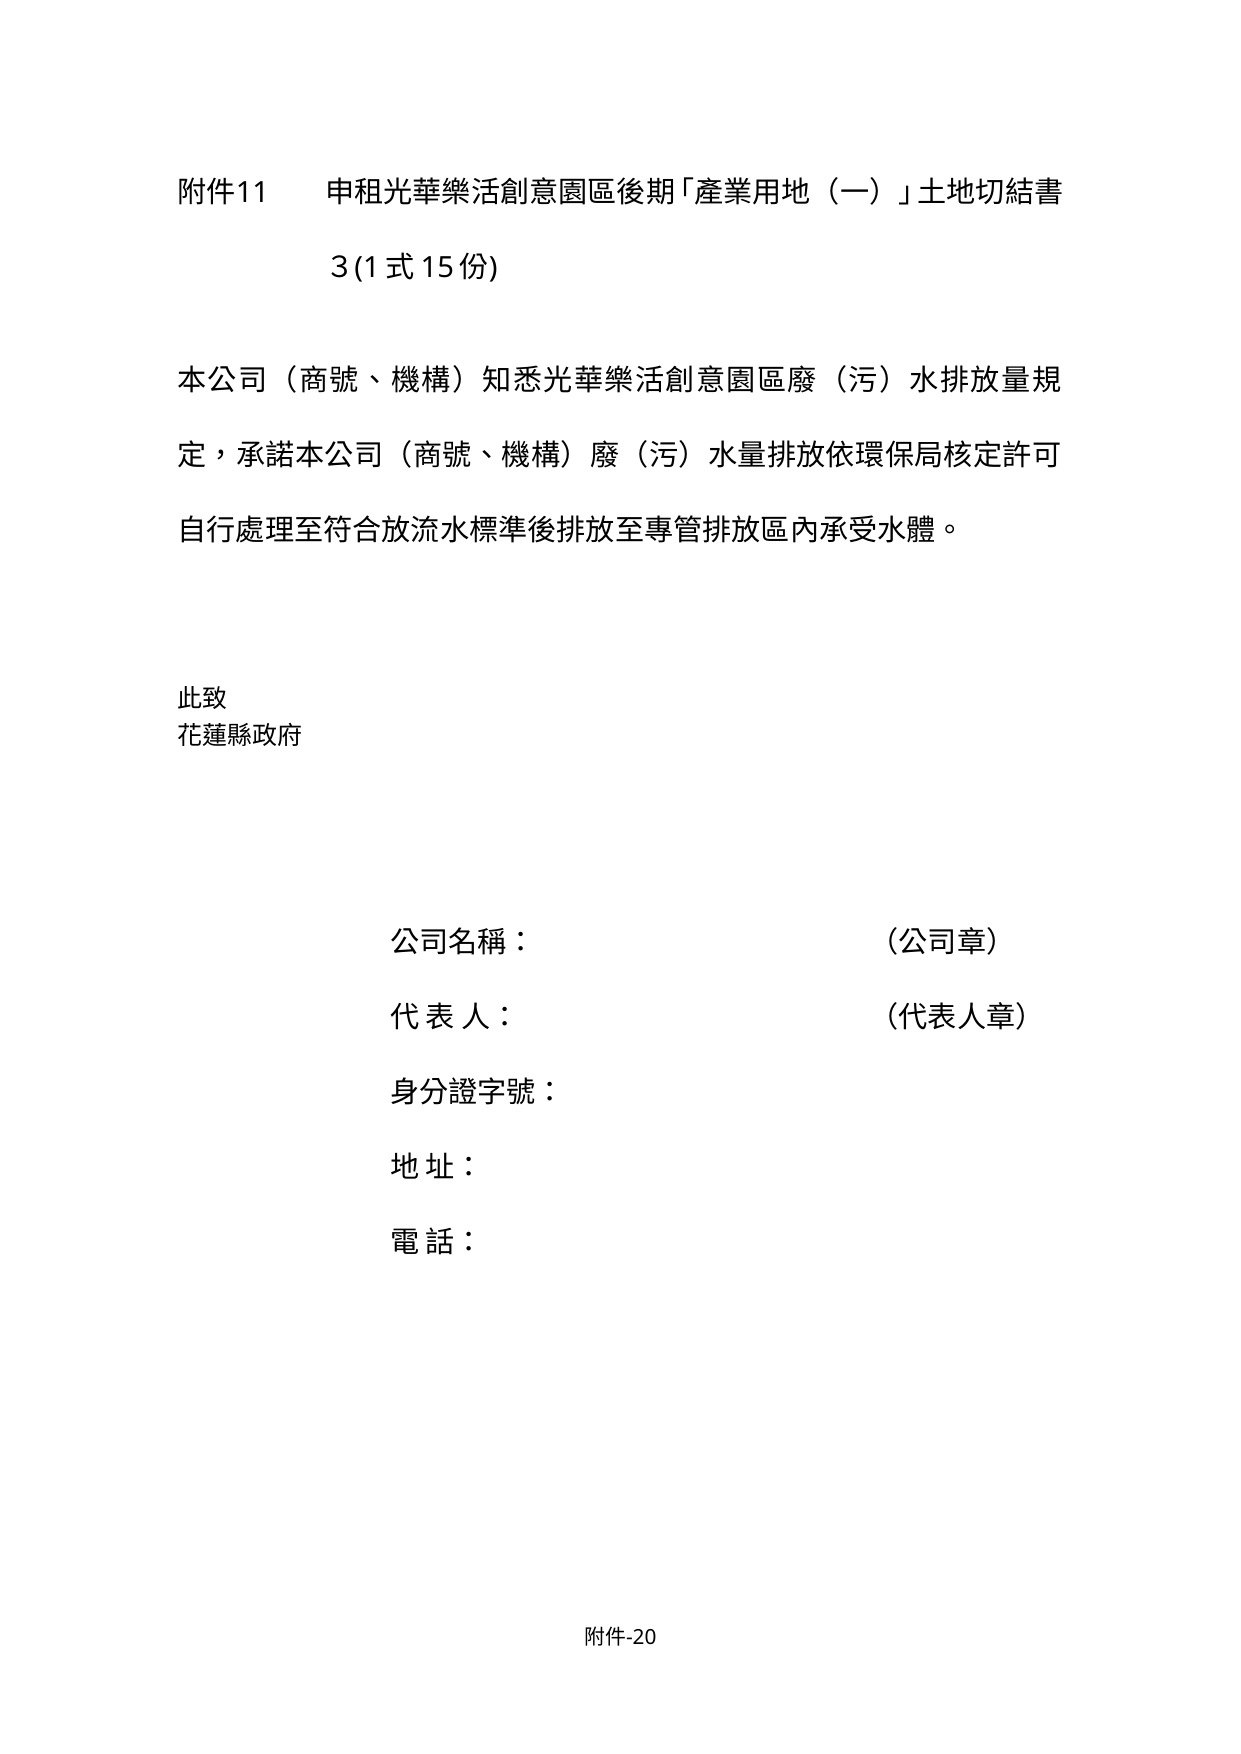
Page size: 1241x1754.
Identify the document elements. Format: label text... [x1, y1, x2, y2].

text 身分證字號： [390, 1053, 1063, 1128]
text 花蓮縣政府 [177, 715, 1063, 753]
text 電 話： [390, 1203, 1063, 1278]
text 公司名稱： （公司章） [390, 903, 1063, 978]
subtitle 申租光華樂活創意園區後期「產業用地（一）」土地切結書３(1式15份) [177, 153, 1063, 303]
text 此致 [177, 678, 1063, 715]
text 地 址： [390, 1128, 1063, 1203]
text 本公司（商號、機構）知悉光華樂活創意園區廢（污）水排放量規定，承諾本公司（商號、機構）廢（污）水量排放依環保局核定許可自行處理至符合放流水標準後排放至專管排放區內承受水體。 [177, 340, 1063, 565]
text 代 表 人： （代表人章） [390, 978, 1063, 1053]
